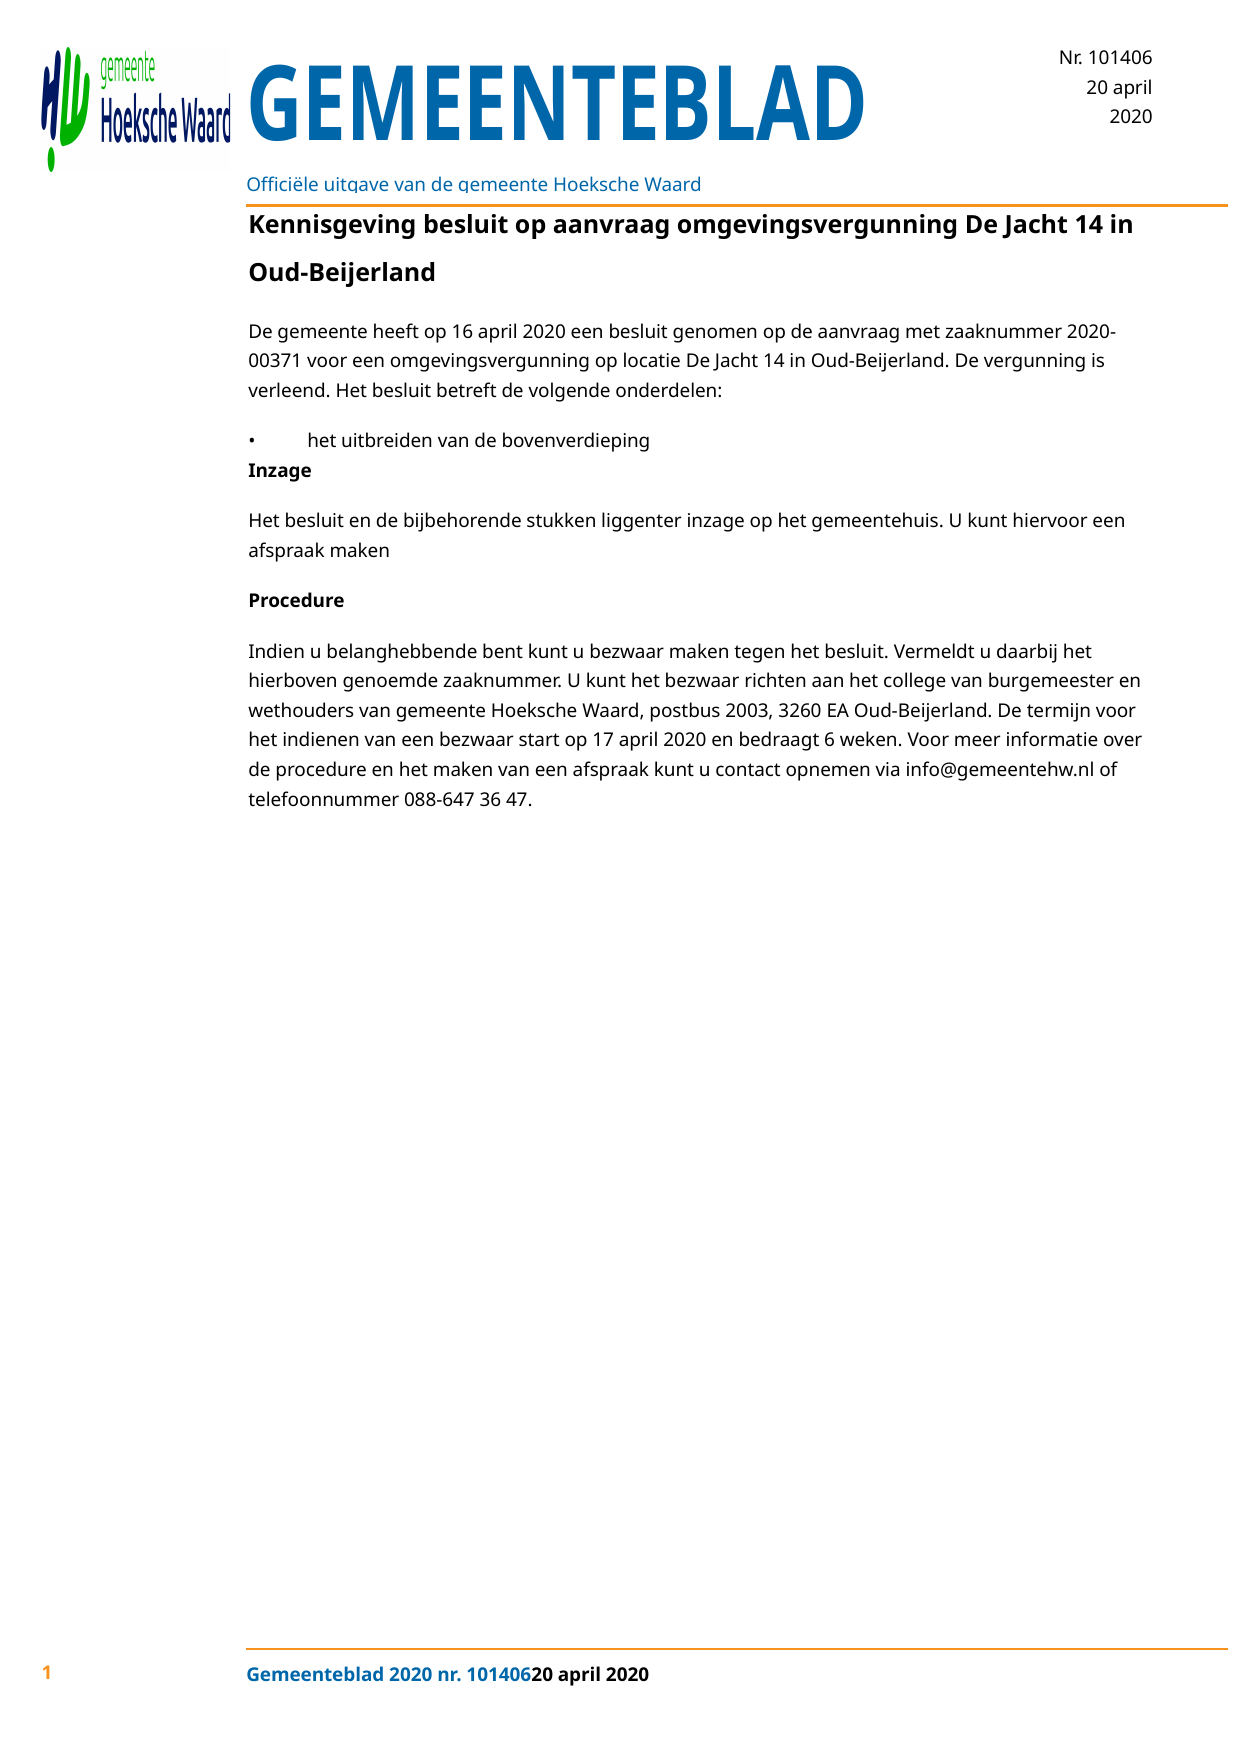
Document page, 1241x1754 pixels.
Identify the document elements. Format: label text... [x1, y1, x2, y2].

text De gemeente heeft op 16 april 2020 een besluit genomen op de aanvraag met zaaknummer 2020-00371 voor een omgevingsvergunning op locatie De Jacht 14 in Oud-Beijerland. De vergunning is verleend. Het besluit betreft de volgende onderdelen: [248, 318, 1152, 403]
text Procedure [248, 587, 1152, 613]
text Kennisgeving besluit op aanvraag omgevingsvergunning De Jacht 14 in Oud-Beijerland [248, 207, 1152, 288]
text Indien u belanghebbende bent kunt u bezwaar maken tegen het besluit. Vermeldt u daarbij het hierboven genoemde zaaknummer. U kunt het bezwaar richten aan het college van burgemeester en wethouders van gemeente Hoeksche Waard, postbus 2003, 3260 EA Oud-Beijerland. De termijn voor het indienen van een bezwaar start op 17 april 2020 en bedraagt 6 weken. Voor meer informatie over de procedure en het maken van een afspraak kunt u contact opnemen via info@gemeentehw.nl of telefoonnummer 088-647 36 47. [248, 638, 1152, 812]
picture [41, 47, 231, 172]
list het uitbreiden van de bovenverdieping [248, 427, 1152, 453]
text Het besluit en de bijbehorende stukken liggenter inzage op het gemeentehuis. U kunt hiervoor een afspraak maken [248, 507, 1152, 563]
text Inzage [248, 457, 1152, 483]
